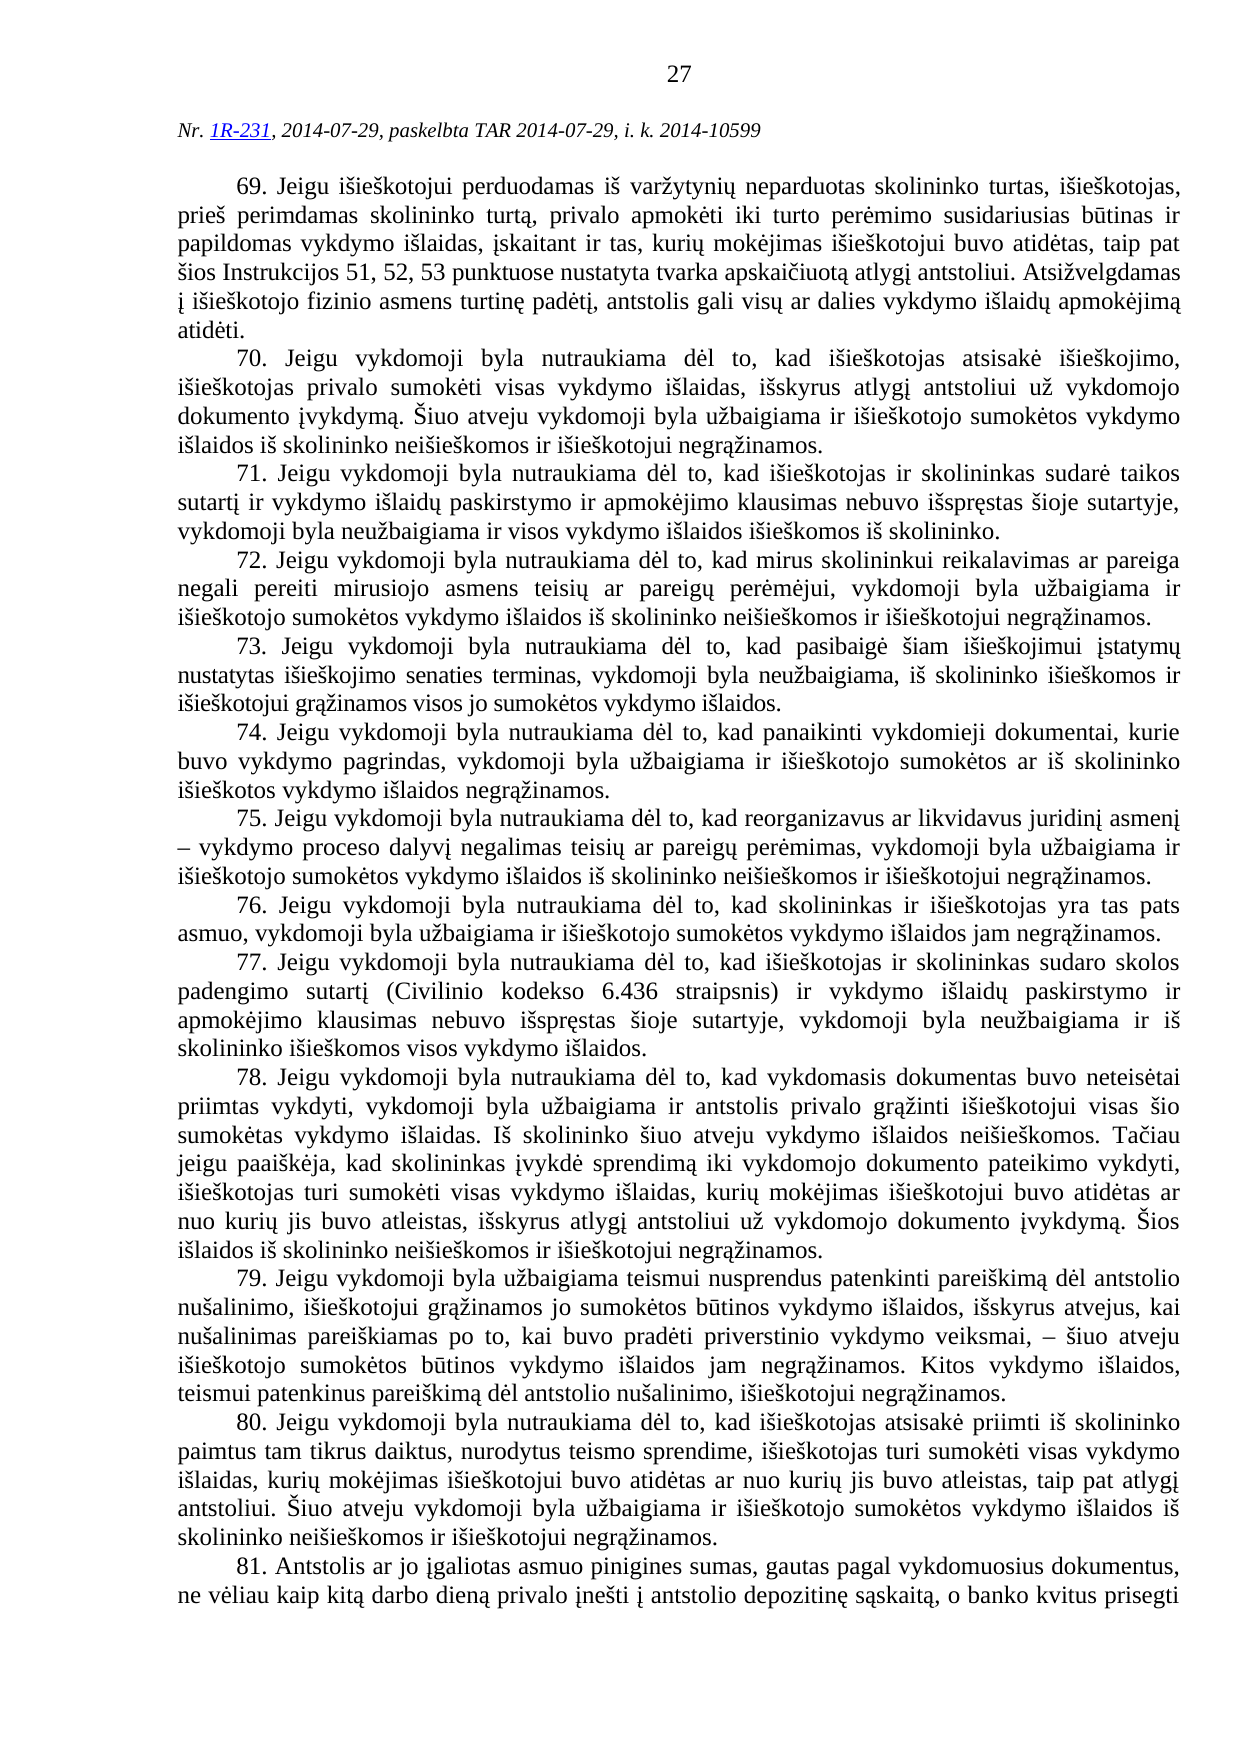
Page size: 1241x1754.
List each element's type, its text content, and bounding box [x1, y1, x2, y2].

text 72. Jeigu vykdomoji byla nutraukiama dėl to, kad mirus skolininkui reikalavimas ar pareiga negali pereiti mirusiojo asmens teisių ar pareigų perėmėjui, vykdomoji byla užbaigiama ir išieškotojo sumokėtos vykdymo išlaidos iš skolininko neišieškomos ir išieškotojui negrąžinamos. [177, 545, 1181, 631]
text 73. Jeigu vykdomoji byla nutraukiama dėl to, kad pasibaigė šiam išieškojimui įstatymų nustatytas išieškojimo senaties terminas, vykdomoji byla neužbaigiama, iš skolininko išieškomos ir išieškotojui grąžinamos visos jo sumokėtos vykdymo išlaidos. [177, 631, 1181, 717]
text 76. Jeigu vykdomoji byla nutraukiama dėl to, kad skolininkas ir išieškotojas yra tas pats asmuo, vykdomoji byla užbaigiama ir išieškotojo sumokėtos vykdymo išlaidos jam negrąžinamos. [177, 890, 1181, 947]
text 70. Jeigu vykdomoji byla nutraukiama dėl to, kad išieškotojas atsisakė išieškojimo, išieškotojas privalo sumokėti visas vykdymo išlaidas, išskyrus atlygį antstoliui už vykdomojo dokumento įvykdymą. Šiuo atveju vykdomoji byla užbaigiama ir išieškotojo sumokėtos vykdymo išlaidos iš skolininko neišieškomos ir išieškotojui negrąžinamos. [177, 343, 1181, 458]
text 78. Jeigu vykdomoji byla nutraukiama dėl to, kad vykdomasis dokumentas buvo neteisėtai priimtas vykdyti, vykdomoji byla užbaigiama ir antstolis privalo grąžinti išieškotojui visas šio sumokėtas vykdymo išlaidas. Iš skolininko šiuo atveju vykdymo išlaidos neišieškomos. Tačiau jeigu paaiškėja, kad skolininkas įvykdė sprendimą iki vykdomojo dokumento pateikimo vykdyti, išieškotojas turi sumokėti visas vykdymo išlaidas, kurių mokėjimas išieškotojui buvo atidėtas ar nuo kurių jis buvo atleistas, išskyrus atlygį antstoliui už vykdomojo dokumento įvykdymą. Šios išlaidos iš skolininko neišieškomos ir išieškotojui negrąžinamos. [177, 1062, 1181, 1263]
text 71. Jeigu vykdomoji byla nutraukiama dėl to, kad išieškotojas ir skolininkas sudarė taikos sutartį ir vykdymo išlaidų paskirstymo ir apmokėjimo klausimas nebuvo išspręstas šioje sutartyje, vykdomoji byla neužbaigiama ir visos vykdymo išlaidos išieškomos iš skolininko. [177, 458, 1181, 545]
text 80. Jeigu vykdomoji byla nutraukiama dėl to, kad išieškotojas atsisakė priimti iš skolininko paimtus tam tikrus daiktus, nurodytus teismo sprendime, išieškotojas turi sumokėti visas vykdymo išlaidas, kurių mokėjimas išieškotojui buvo atidėtas ar nuo kurių jis buvo atleistas, taip pat atlygį antstoliui. Šiuo atveju vykdomoji byla užbaigiama ir išieškotojo sumokėtos vykdymo išlaidos iš skolininko neišieškomos ir išieškotojui negrąžinamos. [177, 1407, 1181, 1551]
text 79. Jeigu vykdomoji byla užbaigiama teismui nusprendus patenkinti pareiškimą dėl antstolio nušalinimo, išieškotojui grąžinamos jo sumokėtos būtinos vykdymo išlaidos, išskyrus atvejus, kai nušalinimas pareiškiamas po to, kai buvo pradėti priverstinio vykdymo veiksmai, – šiuo atveju išieškotojo sumokėtos būtinos vykdymo išlaidos jam negrąžinamos. Kitos vykdymo išlaidos, teismui patenkinus pareiškimą dėl antstolio nušalinimo, išieškotojui negrąžinamos. [177, 1263, 1181, 1407]
text 69. Jeigu išieškotojui perduodamas iš varžytynių neparduotas skolininko turtas, išieškotojas, prieš perimdamas skolininko turtą, privalo apmokėti iki turto perėmimo susidariusias būtinas ir papildomas vykdymo išlaidas, įskaitant ir tas, kurių mokėjimas išieškotojui buvo atidėtas, taip pat šios Instrukcijos 51, 52, 53 punktuose nustatyta tvarka apskaičiuotą atlygį antstoliui. Atsižvelgdamas į išieškotojo fizinio asmens turtinę padėtį, antstolis gali visų ar dalies vykdymo išlaidų apmokėjimą atidėti. [177, 171, 1181, 343]
text 77. Jeigu vykdomoji byla nutraukiama dėl to, kad išieškotojas ir skolininkas sudaro skolos padengimo sutartį (Civilinio kodekso 6.436 straipsnis) ir vykdymo išlaidų paskirstymo ir apmokėjimo klausimas nebuvo išspręstas šioje sutartyje, vykdomoji byla neužbaigiama ir iš skolininko išieškomos visos vykdymo išlaidos. [177, 947, 1181, 1062]
text 81. Antstolis ar jo įgaliotas asmuo pinigines sumas, gautas pagal vykdomuosius dokumentus, ne vėliau kaip kitą darbo dieną privalo įnešti į antstolio depozitinę sąskaitą, o banko kvitus prisegti [177, 1551, 1181, 1608]
text Nr. 1R-231, 2014-07-29, paskelbta TAR 2014-07-29, i. k. 2014-10599 [177, 118, 1181, 142]
text 75. Jeigu vykdomoji byla nutraukiama dėl to, kad reorganizavus ar likvidavus juridinį asmenį – vykdymo proceso dalyvį negalimas teisių ar pareigų perėmimas, vykdomoji byla užbaigiama ir išieškotojo sumokėtos vykdymo išlaidos iš skolininko neišieškomos ir išieškotojui negrąžinamos. [177, 803, 1181, 890]
text 74. Jeigu vykdomoji byla nutraukiama dėl to, kad panaikinti vykdomieji dokumentai, kurie buvo vykdymo pagrindas, vykdomoji byla užbaigiama ir išieškotojo sumokėtos ar iš skolininko išieškotos vykdymo išlaidos negrąžinamos. [177, 717, 1181, 803]
